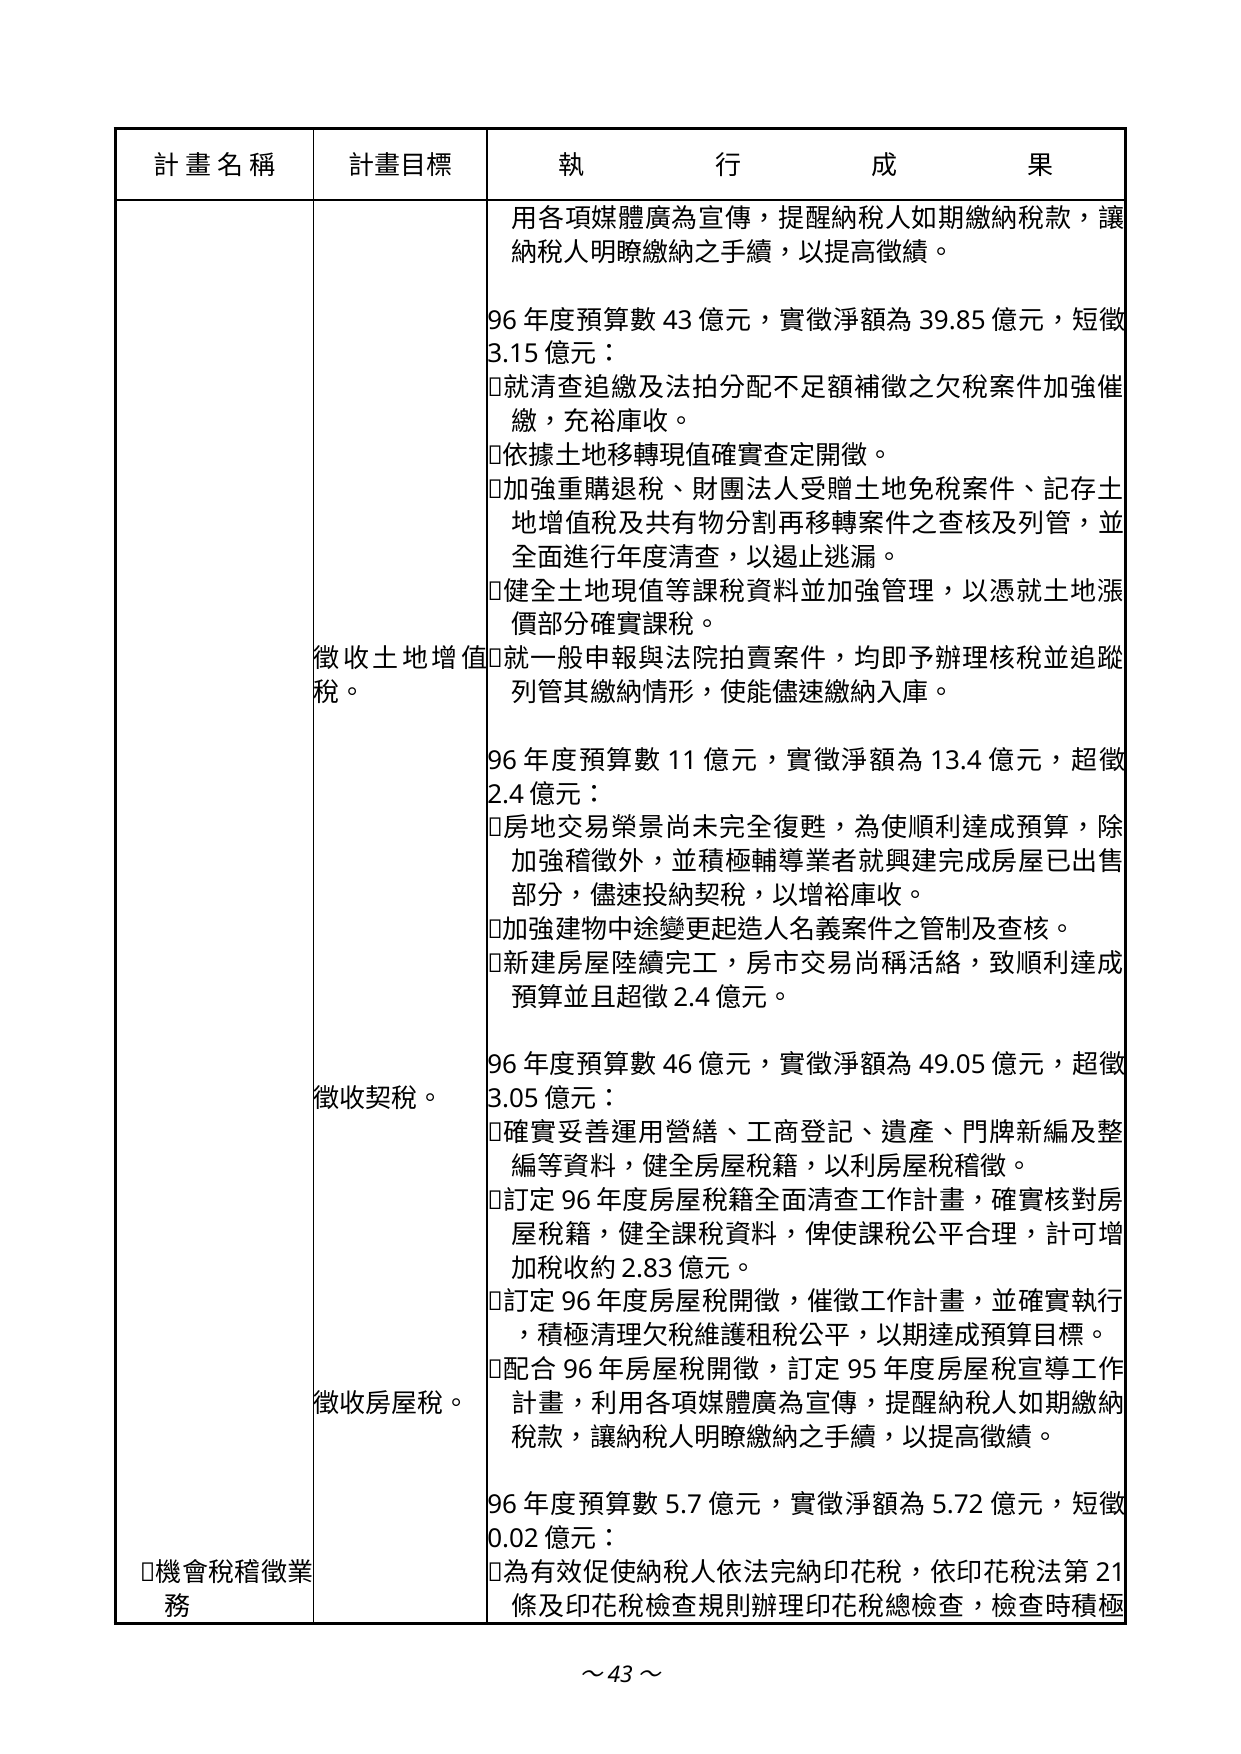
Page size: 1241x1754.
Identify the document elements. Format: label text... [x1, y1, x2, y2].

table_cell 徵收土地增值稅。 徵收契稅。 徵收房屋稅。 [314, 201, 486, 1622]
table_header 計畫目標 [314, 130, 486, 199]
table_header 執 行 成 果 [488, 130, 1124, 199]
table_cell 用各項媒體廣為宣傳，提醒納稅人如期繳納稅款，讓納稅人明瞭繳納之手續，以提高徵績。 96年度預算數43億元，實徵淨額為39.85億元，短徵3.15億元： 就清查追繳及法拍分配不足額補徵之欠稅案件加強催繳，充裕庫收。 依據土地移轉現值確實查定開徵。 加強重購退稅、財團法人受贈土地免稅案件、記存土地增值稅及共有物分割再移轉案件之查核及列管，並全面進行年度清查，以遏止逃漏。 健全土地現值等課稅資料並加強管理，以憑就土地漲價部分確實課稅。 就一般申報與法院拍賣案件，均即予辦理核稅並追蹤列管其繳納情形，使能儘速繳納入庫。 96年度預算數11億元，實徵淨額為13.4億元，超徵2.4億元： 房地交易榮景尚未完全復甦，為使順利達成預算，除加強稽徵外，並積極輔導業者就興建完成房屋已出售部分，儘速投納契稅，以增裕庫收。 加強建物中途變更起造人名義案件之管制及查核。 新建房屋陸續完工，房市交易尚稱活絡，致順利達成預算並且超徵2.4億元。 96年度預算數46億元，實徵淨額為49.05億元，超徵3.05億元： 確實妥善運用營繕、工商登記、遺產、門牌新編及整編等資料，健全房屋稅籍，以利房屋稅稽徵。 訂定96年度房屋稅籍全面清查工作計畫，確實核對房屋稅籍，健全課稅資料，俾使課稅公平合理，計可增加稅收約2.83億元。 訂定96年度房屋稅開徵，催徵工作計畫，並確實執行，積極清理欠稅維護租稅公平，以期達成預算目標。 配合96年房屋稅開徵，訂定95年度房屋稅宣導工作計畫，利用各項媒體廣為宣傳，提醒納稅人如期繳納稅款，讓納稅人明瞭繳納之手續，以提高徵績。 96年度預算數5.7億元，實徵淨額為5.72億元，短徵0.02億元： 為有效促使納稅人依法完納印花稅，依印花稅法第21條及印花稅檢查規則辦理印花稅總檢查，檢查時積極 [488, 201, 1124, 1622]
table_cell 機會稅稽徵業務 [117, 201, 313, 1622]
table_header 計 畫 名 稱 [117, 130, 313, 199]
